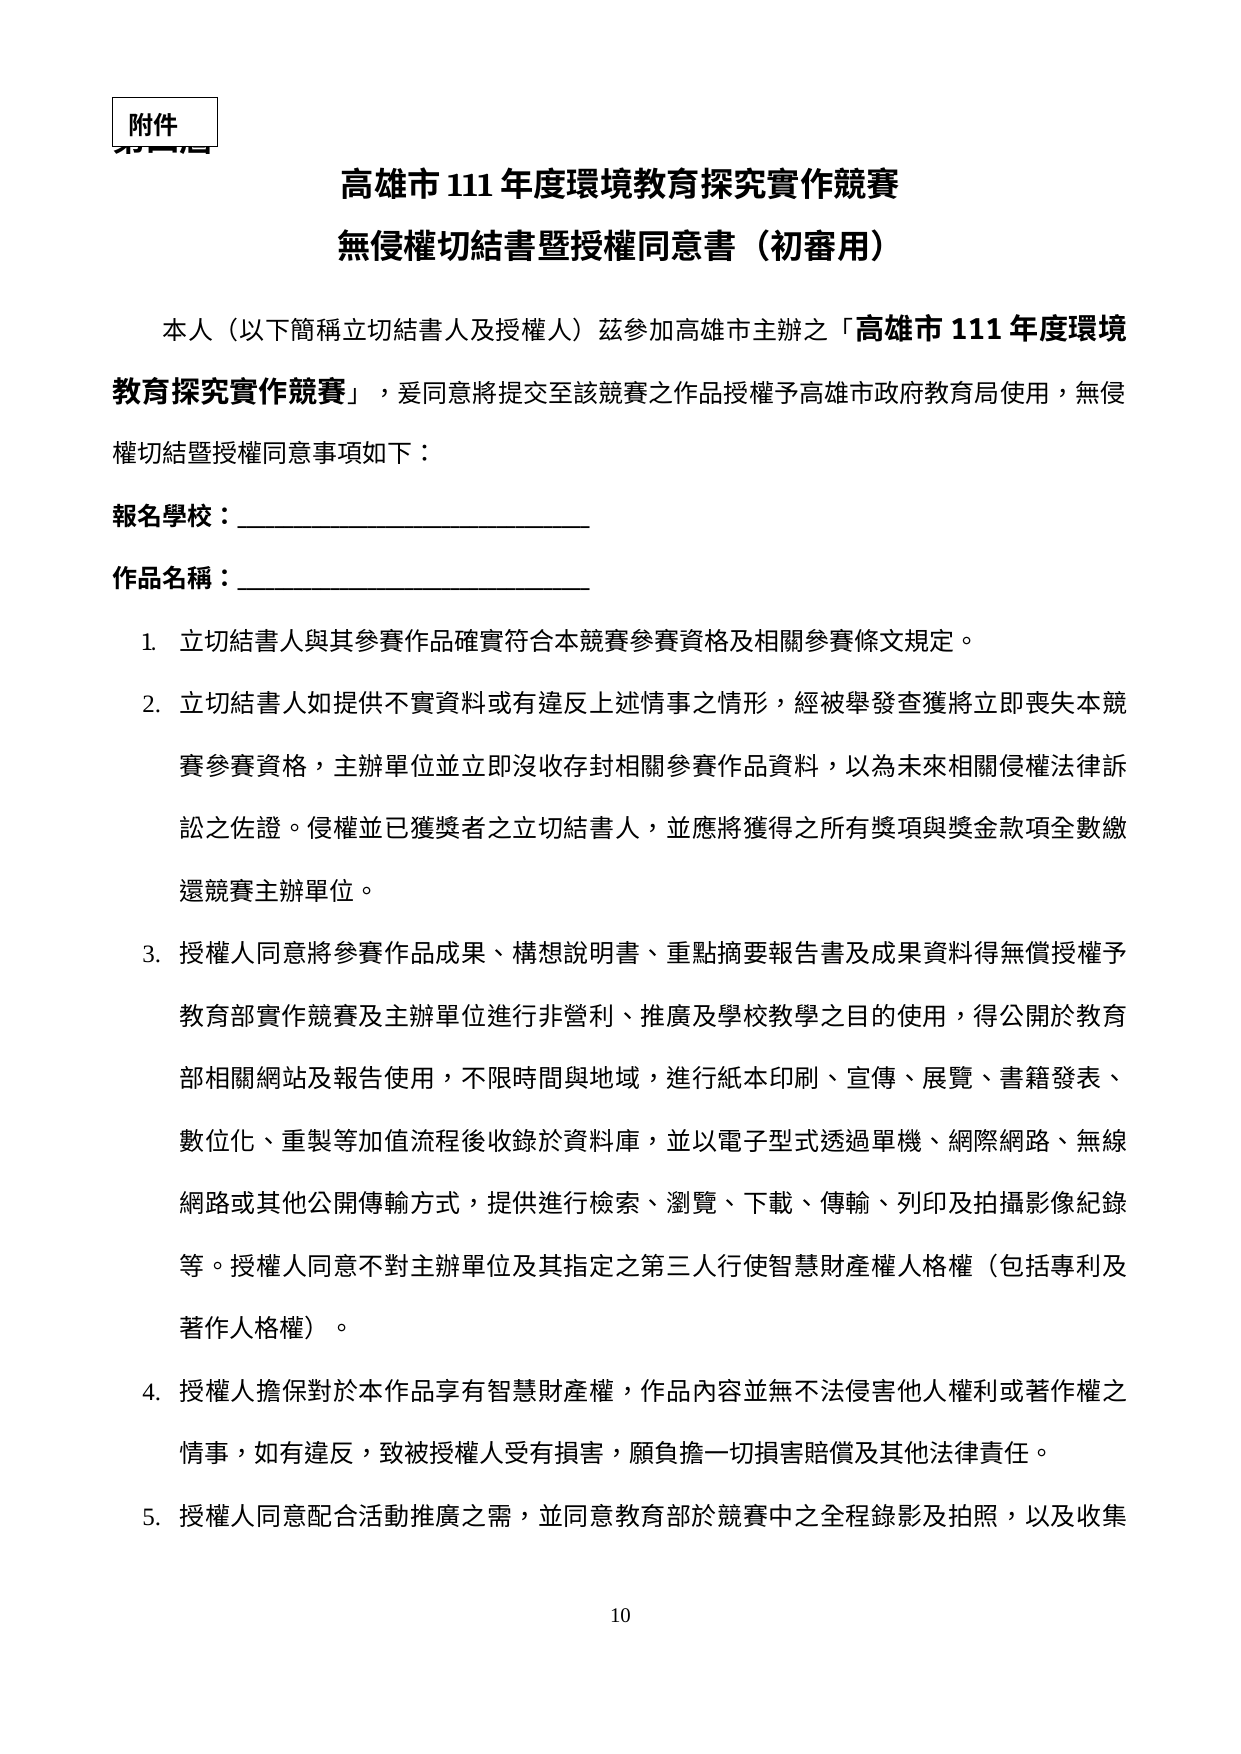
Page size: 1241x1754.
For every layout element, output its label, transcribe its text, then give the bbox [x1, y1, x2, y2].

text 作品名稱：______________________________________ [112, 535, 1128, 598]
list 授權人同意將參賽作品成果、構想說明書、重點摘要報告書及成果資料得無償授權予教育部實作競賽及主辦單位進行非營利、推廣及學校教學之目的使用，得公開於教育部相關網站及報告使用，不限時間與地域，進行紙本印刷、宣傳、展覽、書籍發表、數位化、重製等加值流程後收錄於資料庫，並以電子型式透過單機、網際網路、無線網路或其他公開傳輸方式，提供進行檢索、瀏覽、下載、傳輸、列印及拍攝影像紀錄等。授權人同意不對主辦單位及其指定之第三人行使智慧財產權人格權（包括專利及著作人格權）。 [142, 910, 1128, 1348]
text 第四屆 [112, 96, 1128, 158]
list 授權人擔保對於本作品享有智慧財產權，作品內容並無不法侵害他人權利或著作權之情事，如有違反，致被授權人受有損害，願負擔一切損害賠償及其他法律責任。 [142, 1348, 1128, 1473]
text 附件二 [128, 105, 202, 138]
text 本人（以下簡稱立切結書人及授權人）茲參加高雄市主辦之「高雄市111年度環境教育探究實作競賽」，爰同意將提交至該競賽之作品授權予高雄市政府教育局使用，無侵權切結暨授權同意事項如下： [112, 285, 1128, 473]
text 報名學校：______________________________________ [112, 473, 1128, 535]
list 立切結書人與其參賽作品確實符合本競賽參賽資格及相關參賽條文規定。 [142, 598, 1128, 660]
list 授權人同意配合活動推廣之需，並同意教育部於競賽中之全程錄影及拍照，以及收集 [142, 1473, 1128, 1535]
list 立切結書人如提供不實資料或有違反上述情事之情形，經被舉發查獲將立即喪失本競賽參賽資格，主辦單位並立即沒收存封相關參賽作品資料，以為未來相關侵權法律訴訟之佐證。侵權並已獲獎者之立切結書人，並應將獲得之所有獎項與獎金款項全數繳還競賽主辦單位。 [142, 660, 1128, 910]
text 高雄市111年度環境教育探究實作競賽 [112, 158, 1128, 206]
text 無侵權切結書暨授權同意書（初審用） [112, 225, 1128, 267]
